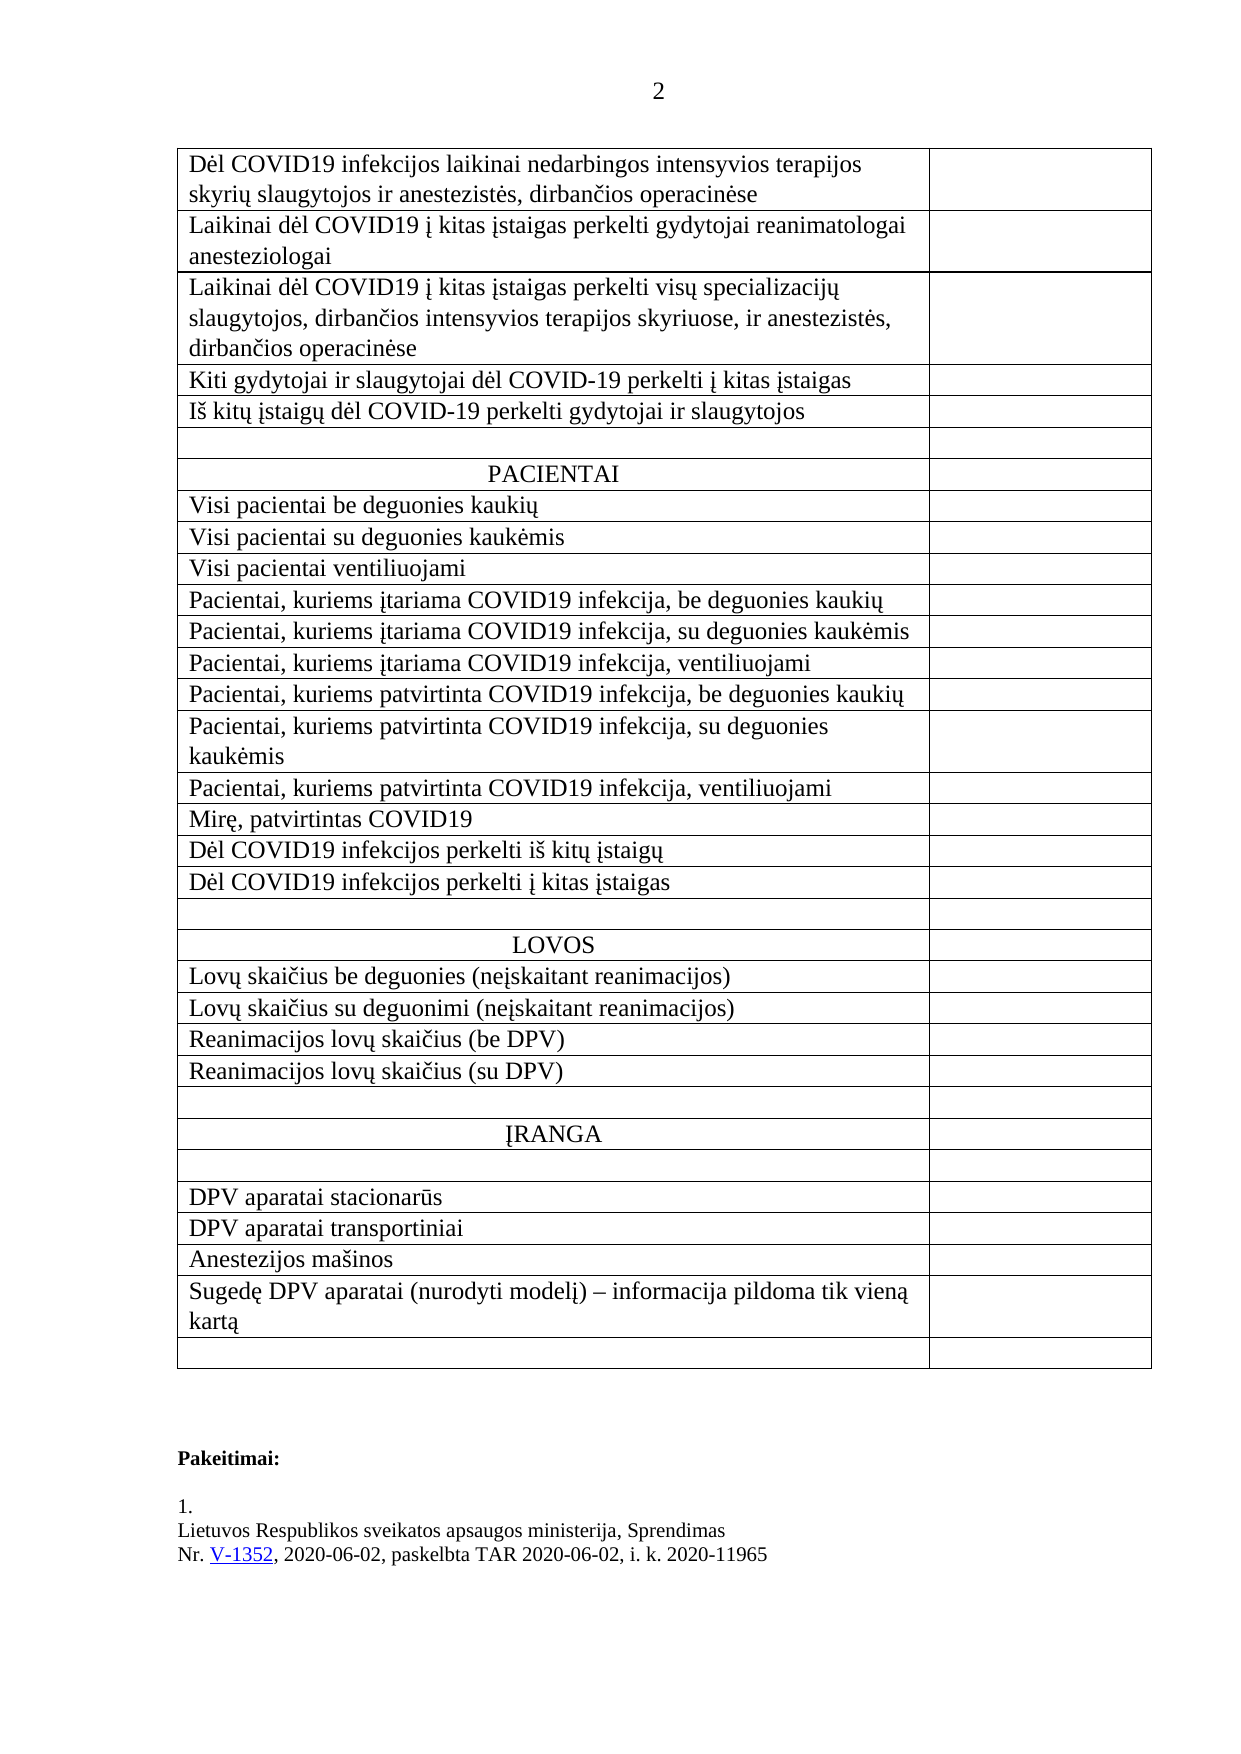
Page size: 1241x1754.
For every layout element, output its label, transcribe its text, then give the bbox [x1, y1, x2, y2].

table_cell [930, 1056, 1151, 1086]
table_cell Anestezijos mašinos [178, 1245, 929, 1275]
table_cell [930, 961, 1151, 992]
table_cell [930, 1182, 1151, 1212]
text Pakeitimai: [177, 1446, 1181, 1470]
table_cell [930, 211, 1151, 271]
table_cell Dėl COVID19 infekcijos laikinai nedarbingos intensyvios terapijos skyrių slaugytojos ir anestezistės, dirbančios operacinėse [178, 149, 929, 209]
table_cell [930, 585, 1151, 615]
table_cell [930, 1150, 1151, 1181]
table_cell [930, 273, 1151, 364]
table_cell [178, 1338, 929, 1368]
table_cell Dėl COVID19 infekcijos perkelti į kitas įstaigas [178, 867, 929, 897]
table_cell Pacientai, kuriems patvirtinta COVID19 infekcija, su deguonies kaukėmis [178, 711, 929, 772]
table_cell [930, 804, 1151, 834]
table_cell Pacientai, kuriems įtariama COVID19 infekcija, su deguonies kaukėmis [178, 616, 929, 647]
table_cell Pacientai, kuriems patvirtinta COVID19 infekcija, ventiliuojami [178, 773, 929, 803]
table_cell [930, 616, 1151, 647]
table_cell [930, 1087, 1151, 1118]
table_cell ĮRANGA [178, 1119, 929, 1149]
table_cell Lovų skaičius su deguonimi (neįskaitant reanimacijos) [178, 993, 929, 1023]
table_cell [930, 396, 1151, 427]
table_cell [930, 679, 1151, 710]
table_cell Laikinai dėl COVID19 į kitas įstaigas perkelti visų specializacijų slaugytojos, dirbančios intensyvios terapijos skyriuose, ir anestezistės, dirbančios operacinėse [178, 273, 929, 364]
table_cell [930, 1024, 1151, 1055]
table_cell [930, 867, 1151, 897]
table_cell [930, 365, 1151, 395]
table_cell [930, 773, 1151, 803]
table_cell [930, 1245, 1151, 1275]
table_cell [178, 899, 929, 929]
table_cell [930, 428, 1151, 458]
table_cell [930, 1213, 1151, 1243]
table_cell [930, 899, 1151, 929]
table_cell Dėl COVID19 infekcijos perkelti iš kitų įstaigų [178, 836, 929, 866]
table_cell Reanimacijos lovų skaičius (be DPV) [178, 1024, 929, 1055]
text Nr. V-1352, 2020-06-02, paskelbta TAR 2020-06-02, i. k. 2020-11965 [177, 1542, 1181, 1566]
table_cell [930, 993, 1151, 1023]
table_cell Sugedę DPV aparatai (nurodyti modelį) – informacija pildoma tik vieną kartą [178, 1276, 929, 1337]
table_cell Visi pacientai ventiliuojami [178, 554, 929, 584]
text Lietuvos Respublikos sveikatos apsaugos ministerija, Sprendimas [177, 1518, 1181, 1542]
table_cell [930, 711, 1151, 772]
table_cell [930, 1119, 1151, 1149]
table_cell [930, 149, 1151, 209]
table_cell LOVOS [178, 930, 929, 960]
table_cell Mirę, patvirtintas COVID19 [178, 804, 929, 834]
table_cell Pacientai, kuriems patvirtinta COVID19 infekcija, be deguonies kaukių [178, 679, 929, 710]
table_cell [930, 1276, 1151, 1337]
table_cell Visi pacientai be deguonies kaukių [178, 491, 929, 521]
table_cell Laikinai dėl COVID19 į kitas įstaigas perkelti gydytojai reanimatologai anesteziologai [178, 211, 929, 271]
text 1. [177, 1494, 1181, 1518]
table_cell [930, 930, 1151, 960]
table_cell PACIENTAI [178, 459, 929, 489]
table_cell Kiti gydytojai ir slaugytojai dėl COVID-19 perkelti į kitas įstaigas [178, 365, 929, 395]
table_cell DPV aparatai transportiniai [178, 1213, 929, 1243]
table_cell DPV aparatai stacionarūs [178, 1182, 929, 1212]
table_cell [178, 428, 929, 458]
table_cell [930, 522, 1151, 552]
table_cell Reanimacijos lovų skaičius (su DPV) [178, 1056, 929, 1086]
table_cell [930, 554, 1151, 584]
table_cell [930, 1338, 1151, 1368]
table_cell Pacientai, kuriems įtariama COVID19 infekcija, be deguonies kaukių [178, 585, 929, 615]
table_cell [930, 648, 1151, 678]
table_cell Visi pacientai su deguonies kaukėmis [178, 522, 929, 552]
table_cell Iš kitų įstaigų dėl COVID-19 perkelti gydytojai ir slaugytojos [178, 396, 929, 427]
table_cell [178, 1150, 929, 1181]
table_cell Lovų skaičius be deguonies (neįskaitant reanimacijos) [178, 961, 929, 992]
table_cell [930, 459, 1151, 489]
table_cell [178, 1087, 929, 1118]
table_cell Pacientai, kuriems įtariama COVID19 infekcija, ventiliuojami [178, 648, 929, 678]
table_cell [930, 836, 1151, 866]
table_cell [930, 491, 1151, 521]
